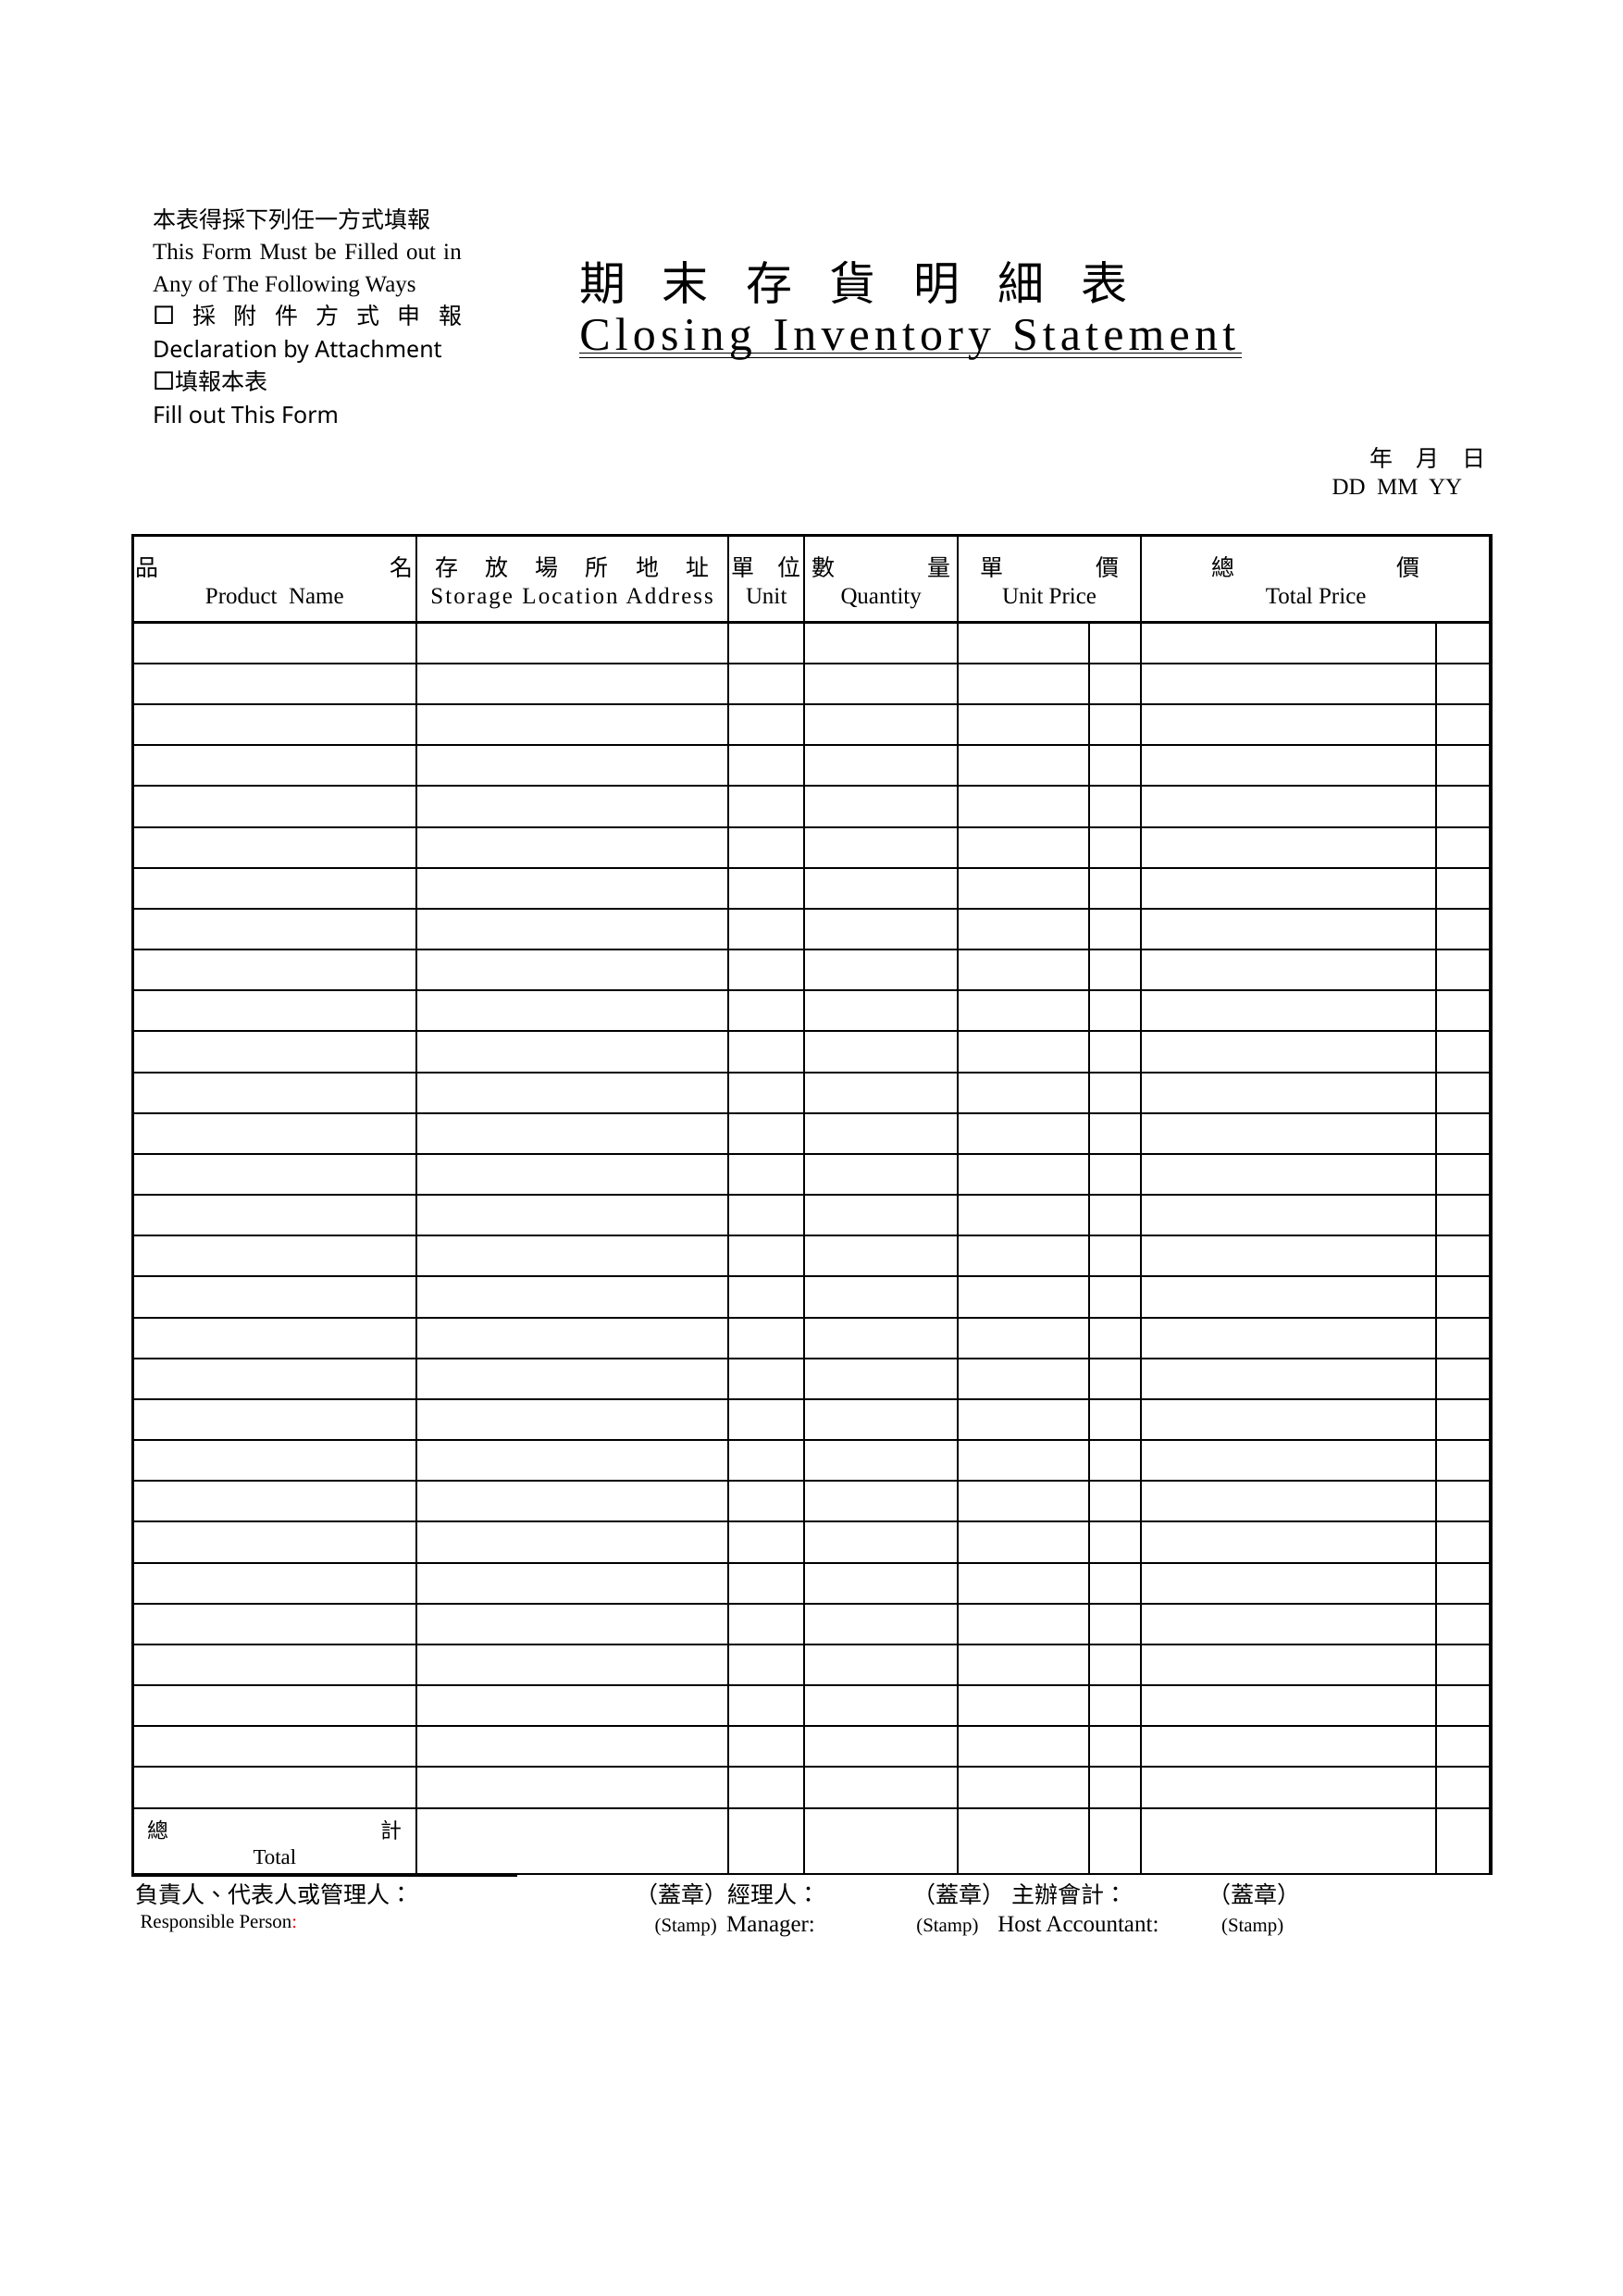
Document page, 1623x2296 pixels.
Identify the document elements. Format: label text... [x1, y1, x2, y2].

table_cell [1090, 1400, 1140, 1439]
table_cell [417, 1645, 727, 1684]
table_cell [729, 1605, 803, 1644]
table_cell [1142, 1809, 1435, 1873]
table_cell [1493, 1807, 1623, 1873]
table_cell [1142, 910, 1435, 949]
table_cell [959, 828, 1088, 867]
table_cell [729, 1564, 803, 1603]
table_cell 數 量 Quantity [805, 537, 957, 621]
table_cell [1493, 1684, 1623, 1725]
table_cell [1437, 1400, 1489, 1439]
table_cell [729, 1727, 803, 1766]
table_cell [1142, 1319, 1435, 1358]
table_cell [1493, 1112, 1623, 1153]
table_cell [805, 1236, 957, 1275]
table_cell [959, 1727, 1088, 1766]
table_cell [1142, 624, 1435, 663]
table_cell [1090, 991, 1140, 1030]
table_cell [1437, 1645, 1489, 1684]
table_cell 品 名 Product Name [134, 537, 415, 621]
table_header [1488, 210, 1623, 440]
table_cell [959, 1319, 1088, 1358]
table_cell [959, 1482, 1088, 1520]
table_cell [805, 991, 957, 1030]
table_cell [1090, 1727, 1140, 1766]
table_cell [1142, 1645, 1435, 1684]
table_cell [134, 828, 415, 867]
table_cell [1437, 664, 1489, 703]
table_cell [417, 1319, 727, 1358]
table_cell [1090, 869, 1140, 908]
table_cell [417, 1196, 727, 1235]
table_cell [729, 1074, 803, 1112]
table_cell [1493, 663, 1623, 703]
table_cell [1493, 534, 1623, 621]
table_cell [805, 624, 957, 663]
table_cell [1090, 787, 1140, 825]
table_cell [417, 1522, 727, 1561]
table_cell [959, 1768, 1088, 1806]
table_cell [1090, 1768, 1140, 1806]
table_cell [1437, 1522, 1489, 1561]
table_cell [1437, 910, 1489, 949]
table_cell [729, 624, 803, 663]
table_cell [805, 1522, 957, 1561]
table_cell [1142, 1686, 1435, 1725]
table_header 本表得採下列任一方式填報 This Form Must be Filled out in Any of The Following Ways 採附件方式申報 Declaration by Attachment 填報本表 Fill out This Form [132, 210, 465, 440]
table_cell [134, 1482, 415, 1520]
table_cell [1437, 1155, 1489, 1194]
table_cell [1437, 624, 1489, 663]
table_cell [959, 950, 1088, 989]
table_cell [417, 1074, 727, 1112]
table_cell [1493, 1398, 1623, 1439]
table_cell [1090, 1236, 1140, 1275]
table_cell [805, 1482, 957, 1520]
table_cell [1090, 746, 1140, 785]
table_cell [134, 1196, 415, 1235]
table_cell [1142, 705, 1435, 744]
table_cell [1493, 949, 1623, 989]
table_cell [134, 1277, 415, 1316]
table_cell [1142, 1605, 1435, 1644]
table_cell [1493, 1520, 1623, 1561]
table_cell [805, 1196, 957, 1235]
table_cell [1437, 1319, 1489, 1358]
table_cell [1493, 1644, 1623, 1684]
table_cell [1493, 1603, 1623, 1644]
table_cell [134, 991, 415, 1030]
table_cell [1493, 1439, 1623, 1480]
table_cell [959, 991, 1088, 1030]
table_cell [729, 1441, 803, 1480]
table_cell [1437, 1359, 1489, 1398]
table_cell [959, 746, 1088, 785]
table_cell [1437, 1727, 1489, 1766]
table_cell [729, 1522, 803, 1561]
table_cell [1142, 1074, 1435, 1112]
table_cell [134, 1359, 415, 1398]
table_cell [1437, 828, 1489, 867]
table_cell [805, 950, 957, 989]
table_cell [1493, 1030, 1623, 1071]
table_cell [1090, 1114, 1140, 1153]
table_cell [1142, 1400, 1435, 1439]
table_cell [1437, 950, 1489, 989]
table_cell [417, 1686, 727, 1725]
table_cell [134, 1768, 415, 1806]
table_cell [1437, 991, 1489, 1030]
table_cell [417, 1277, 727, 1316]
table_cell [1437, 787, 1489, 825]
table_cell [1090, 1686, 1140, 1725]
table_header 期 末 存 貨 明 細 表 Closing Inventory Statement [465, 210, 1488, 440]
table_cell [1437, 746, 1489, 785]
table_cell 單 價 Unit Price [959, 537, 1140, 621]
table_cell [959, 1032, 1088, 1071]
table_cell [959, 1277, 1088, 1316]
table_cell [959, 664, 1088, 703]
table_cell [805, 1359, 957, 1398]
table_cell [1090, 705, 1140, 744]
table_cell （蓋章）經理人： （蓋章） 主辦會計： （蓋章） (Stamp) Manager: (Stamp) Host Accountant: (Stamp) [517, 1873, 1623, 1990]
table_cell [1142, 828, 1435, 867]
table_cell [1437, 1277, 1489, 1316]
table_cell [729, 1645, 803, 1684]
table_cell [1142, 1277, 1435, 1316]
table_cell [134, 1400, 415, 1439]
table_cell [1142, 1482, 1435, 1520]
table_cell [1090, 624, 1140, 663]
table_cell [729, 664, 803, 703]
table_cell 總 計 Total [134, 1809, 415, 1873]
table_cell [1493, 989, 1623, 1030]
table_cell [1142, 869, 1435, 908]
table_cell [1090, 1564, 1140, 1603]
table_cell [1142, 1196, 1435, 1235]
table_cell [805, 869, 957, 908]
table_cell [959, 1236, 1088, 1275]
table_cell [1437, 1441, 1489, 1480]
table_cell [1142, 1236, 1435, 1275]
table_cell [959, 1359, 1088, 1398]
table_cell [729, 1768, 803, 1806]
table_cell [1493, 1153, 1623, 1194]
table_cell [1493, 785, 1623, 825]
table_cell [1142, 1359, 1435, 1398]
table_cell [134, 1155, 415, 1194]
table_cell [417, 746, 727, 785]
table_cell [729, 1359, 803, 1398]
table_cell [1142, 1727, 1435, 1766]
table_cell 存 放 場 所 地 址 Storage Location Address [417, 537, 727, 621]
table_cell [1493, 1194, 1623, 1235]
table_cell [1493, 1766, 1623, 1806]
table_cell [417, 1359, 727, 1398]
table_cell [729, 1482, 803, 1520]
table_cell [805, 1605, 957, 1644]
table_cell [805, 705, 957, 744]
table_cell [134, 787, 415, 825]
table_cell [1493, 867, 1623, 908]
table_cell [805, 1032, 957, 1071]
table_cell [729, 1114, 803, 1153]
table_cell [805, 1277, 957, 1316]
table_cell [805, 1400, 957, 1439]
table_cell [729, 1319, 803, 1358]
table_cell [1493, 1562, 1623, 1603]
table_cell [1493, 1480, 1623, 1520]
table_cell [417, 1768, 727, 1806]
table_cell [959, 1686, 1088, 1725]
table_cell [805, 1564, 957, 1603]
table_cell [1142, 1155, 1435, 1194]
table_cell [417, 705, 727, 744]
table_cell [1437, 1686, 1489, 1725]
table_cell [805, 910, 957, 949]
table_cell [1090, 1359, 1140, 1398]
table_cell [417, 1809, 727, 1873]
table_cell [1493, 744, 1623, 785]
table_cell [959, 1564, 1088, 1603]
table_cell [134, 664, 415, 703]
table_cell [805, 1074, 957, 1112]
table_cell [729, 1277, 803, 1316]
table_cell 年 月 日 DD MM YY [132, 440, 1488, 534]
table_cell [729, 1400, 803, 1439]
table_cell [417, 1236, 727, 1275]
table_cell [134, 1236, 415, 1275]
table_cell [1090, 1605, 1140, 1644]
table_cell [1493, 1358, 1623, 1398]
table_cell [1493, 621, 1623, 663]
table_cell [134, 746, 415, 785]
table_cell [1090, 1482, 1140, 1520]
table_cell [805, 1686, 957, 1725]
table_cell [959, 1441, 1088, 1480]
table_cell [417, 664, 727, 703]
table_cell [959, 1114, 1088, 1153]
table_cell [1437, 1768, 1489, 1806]
table_cell [417, 1114, 727, 1153]
table_cell [805, 828, 957, 867]
table_cell [959, 1645, 1088, 1684]
table_cell [132, 1990, 1488, 2021]
table_cell [1437, 869, 1489, 908]
table_cell [959, 1400, 1088, 1439]
table_cell [959, 1196, 1088, 1235]
table_cell [1437, 1236, 1489, 1275]
table_cell [729, 869, 803, 908]
table_cell [1090, 1032, 1140, 1071]
table_cell [1142, 787, 1435, 825]
table_cell [1437, 1482, 1489, 1520]
table_cell [417, 1155, 727, 1194]
table_cell [1142, 1032, 1435, 1071]
table_cell [417, 910, 727, 949]
table_cell [1493, 1275, 1623, 1316]
table_cell [134, 869, 415, 908]
table_cell [134, 1441, 415, 1480]
table_cell [134, 1032, 415, 1071]
table_cell [134, 950, 415, 989]
table_cell [959, 787, 1088, 825]
table_cell [959, 705, 1088, 744]
table_cell [417, 1482, 727, 1520]
table_cell 單 位 Unit [729, 537, 803, 621]
table_cell [417, 828, 727, 867]
table_cell [729, 991, 803, 1030]
table_cell [1090, 1809, 1140, 1873]
table_cell [1437, 1196, 1489, 1235]
table_cell [1142, 1768, 1435, 1806]
table_cell [417, 1727, 727, 1766]
table_cell [1142, 1114, 1435, 1153]
table_cell [134, 624, 415, 663]
table_cell [729, 1196, 803, 1235]
table_cell [729, 1032, 803, 1071]
table_cell [1437, 705, 1489, 744]
table_cell [1090, 828, 1140, 867]
table_cell [1090, 1522, 1140, 1561]
table_cell [805, 1727, 957, 1766]
table_cell [134, 1645, 415, 1684]
table_cell [805, 1155, 957, 1194]
table_cell [1493, 703, 1623, 744]
table_cell [1493, 1072, 1623, 1112]
table_cell [417, 1032, 727, 1071]
table_cell [1493, 1235, 1623, 1275]
table_cell [1090, 1074, 1140, 1112]
table_cell [805, 1319, 957, 1358]
table_cell [417, 787, 727, 825]
table_cell [1090, 1645, 1140, 1684]
table_cell [1493, 1725, 1623, 1766]
table_cell [1488, 440, 1623, 534]
table_cell [729, 1809, 803, 1873]
table_cell [959, 1074, 1088, 1112]
table_cell [805, 664, 957, 703]
table_cell [417, 1564, 727, 1603]
table_cell [729, 787, 803, 825]
table_cell [729, 1686, 803, 1725]
table_cell [1090, 950, 1140, 989]
table_cell [134, 910, 415, 949]
table_cell [729, 1155, 803, 1194]
table_cell [1437, 1605, 1489, 1644]
table_cell [417, 950, 727, 989]
table_cell 總 價 Total Price [1142, 537, 1489, 621]
table_cell [417, 869, 727, 908]
table_cell [729, 1236, 803, 1275]
table_cell [805, 1114, 957, 1153]
table_cell [134, 1319, 415, 1358]
table_cell [1142, 950, 1435, 989]
table_cell [729, 746, 803, 785]
table_cell [134, 1564, 415, 1603]
table_cell [729, 910, 803, 949]
table_cell [1437, 1809, 1489, 1873]
table_cell 負責人、代表人或管理人： Responsible Person: [132, 1877, 517, 1990]
table_cell [805, 1645, 957, 1684]
table_cell [1090, 1319, 1140, 1358]
table_cell [417, 991, 727, 1030]
table_cell [1090, 1196, 1140, 1235]
table_cell [1090, 1155, 1140, 1194]
table_cell [805, 1809, 957, 1873]
table_cell [805, 1441, 957, 1480]
table_cell [959, 869, 1088, 908]
table_cell [1142, 991, 1435, 1030]
table_cell [134, 1114, 415, 1153]
table_cell [134, 1605, 415, 1644]
table_cell [959, 1522, 1088, 1561]
table_cell [959, 1605, 1088, 1644]
table_cell [1488, 1990, 1623, 2021]
table_cell [1493, 1317, 1623, 1358]
table_cell [134, 1074, 415, 1112]
table_cell [729, 828, 803, 867]
table_cell [1437, 1564, 1489, 1603]
table_cell [1437, 1032, 1489, 1071]
table_cell [1090, 1441, 1140, 1480]
table_cell [1142, 664, 1435, 703]
table_cell [729, 705, 803, 744]
table_cell [134, 1727, 415, 1766]
table_cell [1142, 1564, 1435, 1603]
table_cell [959, 910, 1088, 949]
table_cell [417, 1441, 727, 1480]
table_cell [805, 746, 957, 785]
table_cell [805, 787, 957, 825]
table_cell [959, 1809, 1088, 1873]
table_cell [1142, 1441, 1435, 1480]
table_cell [1437, 1114, 1489, 1153]
table_cell [805, 1768, 957, 1806]
table_cell [1142, 746, 1435, 785]
table_cell [959, 624, 1088, 663]
table_cell [134, 1522, 415, 1561]
table_cell [1090, 1277, 1140, 1316]
table_cell [959, 1155, 1088, 1194]
table_cell [134, 1686, 415, 1725]
table_cell [1090, 910, 1140, 949]
table_cell [729, 950, 803, 989]
table_cell [134, 705, 415, 744]
table_cell [417, 1400, 727, 1439]
table_cell [417, 1605, 727, 1644]
table_cell [1493, 826, 1623, 867]
table_cell [1437, 1074, 1489, 1112]
table_cell [1142, 1522, 1435, 1561]
table_cell [1493, 908, 1623, 949]
table_cell [417, 624, 727, 663]
table_cell [1090, 664, 1140, 703]
